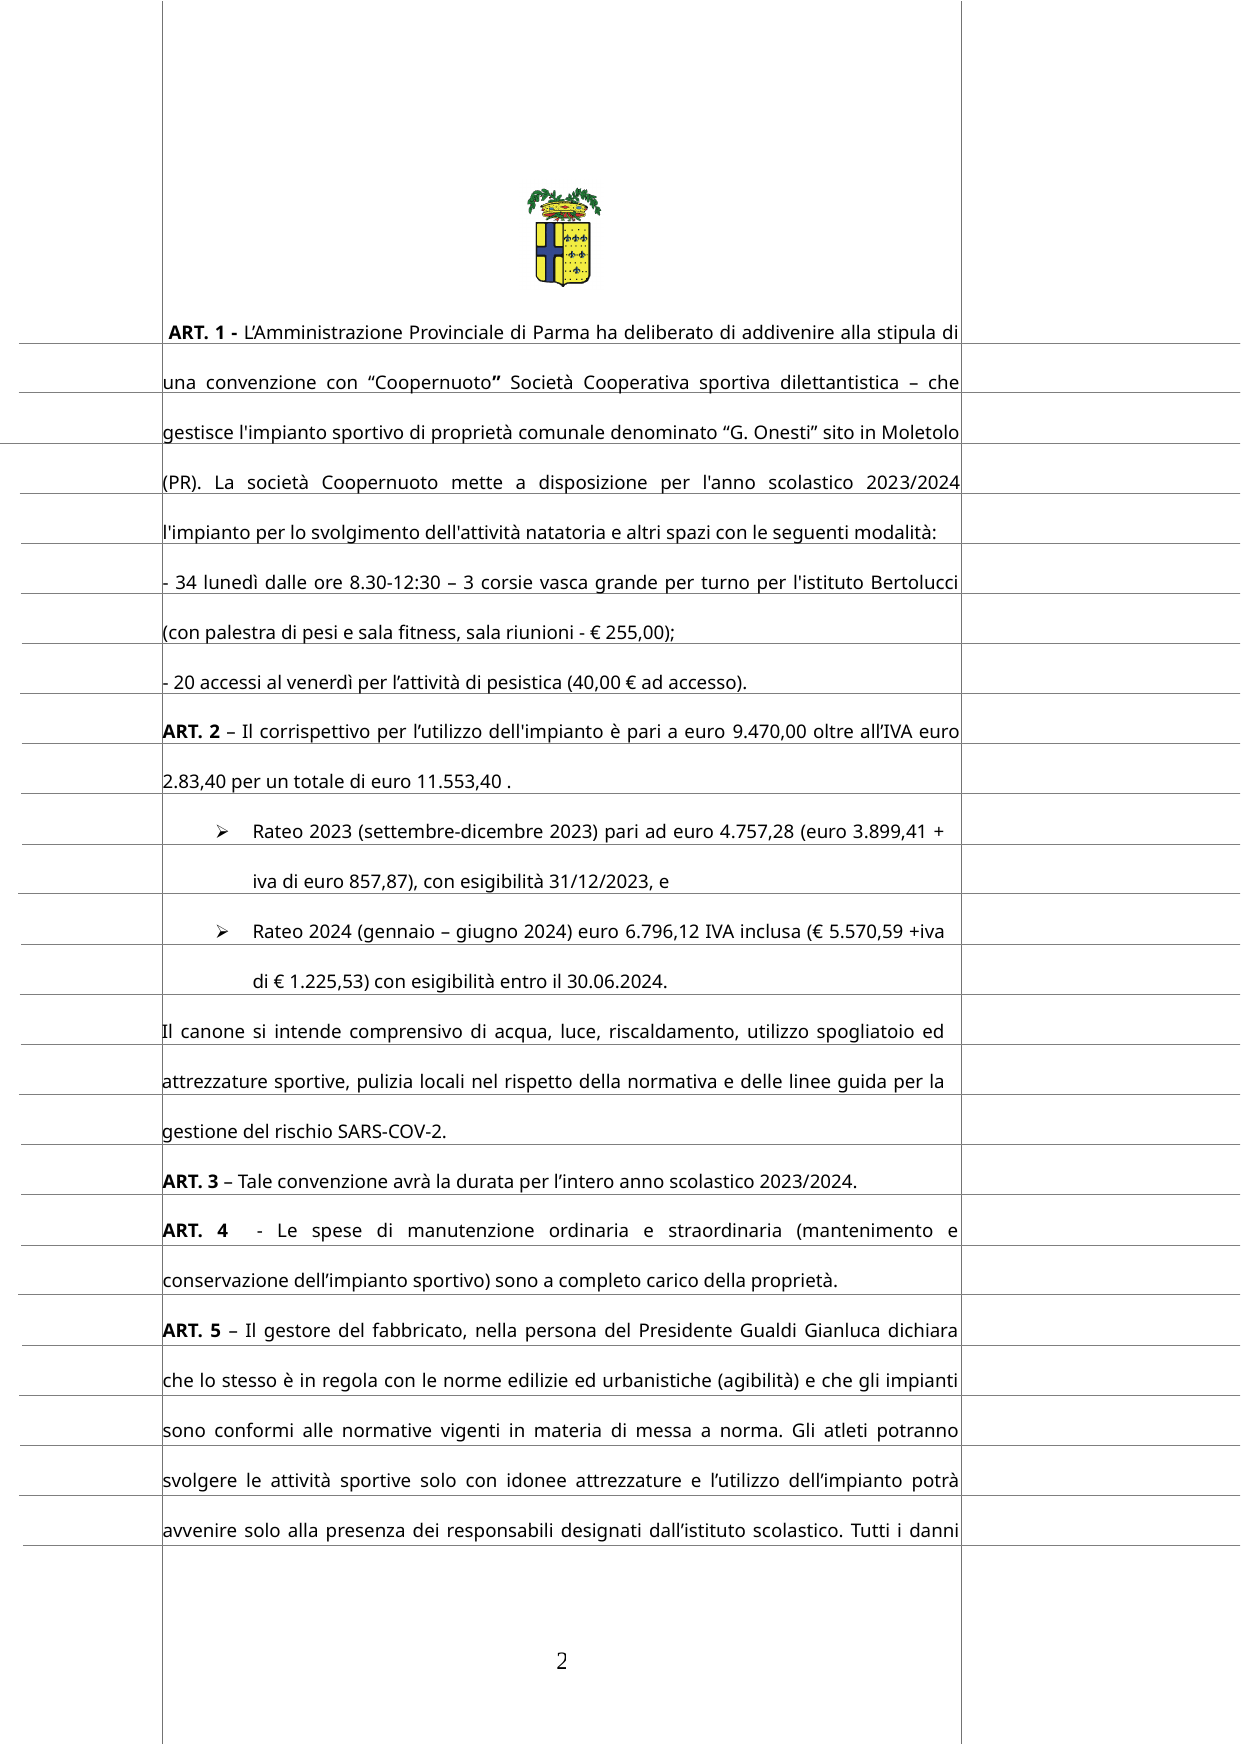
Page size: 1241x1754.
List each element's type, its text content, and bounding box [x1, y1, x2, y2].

text attrezzature sportive, pulizia locali nel rispetto della normativa e delle linee guida per la [163, 1045, 945, 1094]
text ART. 2 – Il corrispettivo per l’utilizzo dell'impianto è pari a euro 9.470,00 oltre all’IVA euro [163, 694, 960, 743]
text avvenire solo alla presenza dei responsabili designati dall’istituto scolastico. Tutti i danni [163, 1496, 960, 1543]
list Rateo 2023 (settembre-dicembre 2023) pari ad euro 4.757,28 (euro 3.899,41 + [215, 794, 945, 844]
text - 34 lunedì dalle ore 8.30-12:30 – 3 corsie vasca grande per turno per l'istituto Bertolucci [163, 545, 960, 593]
text gestione del rischio SARS-COV-2. [163, 1095, 945, 1143]
text - 20 accessi al venerdì per l’attività di pesistica (40,00 € ad accesso). [163, 644, 960, 693]
text (PR). La società Coopernuoto mette a disposizione per l'anno scolastico 2023/2024 [163, 444, 960, 493]
text 2.83,40 per un totale di euro 11.553,40 . [163, 744, 960, 793]
text ART. 1 - L’Amministrazione Provinciale di Parma ha deliberato di addivenire alla stipula di [163, 295, 960, 343]
text ART. 5 – Il gestore del fabbricato, nella persona del Presidente Gualdi Gianluca dichiara [163, 1295, 960, 1345]
picture [518, 179, 605, 290]
text (con palestra di pesi e sala fitness, sala riunioni - € 255,00); [163, 594, 960, 643]
text conservazione dell’impianto sportivo) sono a completo carico della proprietà. [163, 1246, 960, 1293]
list iva di euro 857,87), con esigibilità 31/12/2023, e [215, 845, 945, 893]
text ART. 4 - Le spese di manutenzione ordinaria e straordinaria (mantenimento e [163, 1195, 960, 1245]
list di € 1.225,53) con esigibilità entro il 30.06.2024. [215, 945, 945, 994]
text gestisce l'impianto sportivo di proprietà comunale denominato “G. Onesti” sito in Moletolo [163, 393, 960, 443]
text sono conformi alle normative vigenti in materia di messa a norma. Gli atleti potranno [163, 1396, 960, 1445]
text ART. 3 – Tale convenzione avrà la durata per l’intero anno scolastico 2023/2024. [163, 1145, 960, 1193]
text che lo stesso è in regola con le norme edilizie ed urbanistiche (agibilità) e che gli impianti [163, 1346, 960, 1395]
text l'impianto per lo svolgimento dell'attività natatoria e altri spazi con le seguenti modalità: [163, 494, 960, 543]
text una convenzione con “Coopernuoto” Società Cooperativa sportiva dilettantistica – che [163, 344, 960, 392]
text svolgere le attività sportive solo con idonee attrezzature e l’utilizzo dell’impianto potrà [163, 1446, 960, 1495]
text Il canone si intende comprensivo di acqua, luce, riscaldamento, utilizzo spogliatoio ed [163, 995, 945, 1044]
list Rateo 2024 (gennaio – giugno 2024) euro 6.796,12 IVA inclusa (€ 5.570,59 +iva [215, 894, 945, 944]
